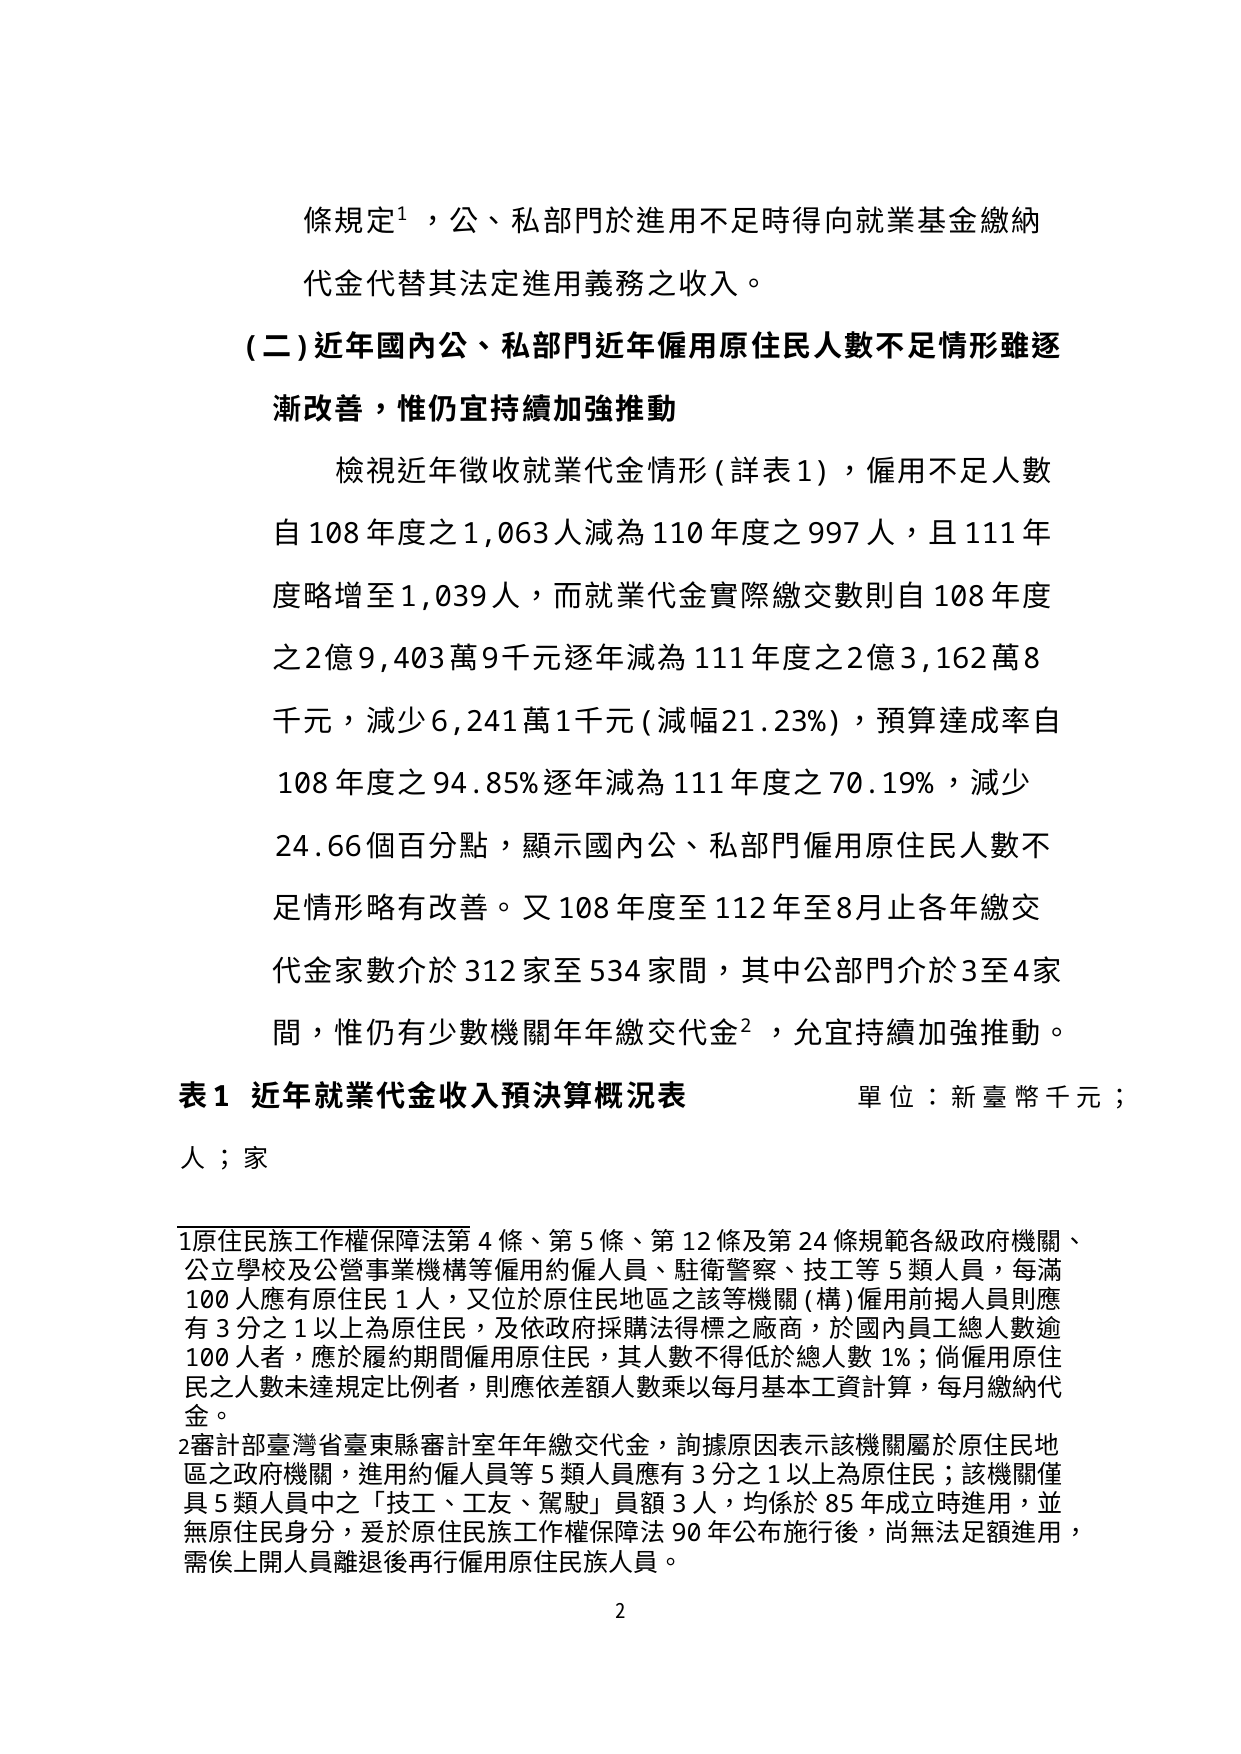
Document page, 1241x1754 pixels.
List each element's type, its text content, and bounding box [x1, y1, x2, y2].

text (二)近年國內公、私部門近年僱用原住民人數不足情形雖逐漸改善，惟仍宜持續加強推動 [236, 302, 1063, 427]
text 原住民族工作權保障法第4條、第5條、第12條及第24條規範各級政府機關、公立學校及公營事業機構等僱用約僱人員、駐衛警察、技工等5類人員，每滿100人應有原住民1人，又位於原住民地區之該等機關(構)僱用前揭人員則應有3分之1以上為原住民，及依政府採購法得標之廠商，於國內員工總人數逾100人者，應於履約期間僱用原住民，其人數不得低於總人數1%；倘僱用原住民之人數未達規定比例者，則應依差額人數乘以每月基本工資計算，每月繳納代金。 [177, 1227, 1063, 1431]
text 1.原民會為促進原住民就業並保障原住民工作權及經濟生活，近年推動各項促進就業措施及就業推介服務，俾有效提升各公、私部門進用原住民情形，故係依「原住民族工作權保障法」第4 條及第5 條、第12 條及第24 條規定，公、私部門於進用不足時得向就業基金繳納代金代替其法定進用義務之收入。 [266, 177, 1063, 302]
text 檢視近年徵收就業代金情形(詳表1)，僱用不足人數自108年度之1,063人減為110年度之997人，且111年度略增至1,039人，而就業代金實際繳交數則自108年度之2億9,403萬9千元逐年減為111年度之2億3,162萬8千元，減少6,241萬1千元(減幅21.23%)，預算達成率自108年度之94.85%逐年減為111年度之70.19%，減少24.66個百分點，顯示國內公、私部門僱用原住民人數不足情形略有改善。又108年度至112年至8月止各年繳交代金家數介於312家至534家間，其中公部門介於3至4家間，惟仍有少數機關年年繳交代金，允宜持續加強推動。 [266, 427, 1063, 1052]
text 審計部臺灣省臺東縣審計室年年繳交代金，詢據原因表示該機關屬於原住民地區之政府機關，進用約僱人員等5類人員應有3分之1以上為原住民；該機關僅具5類人員中之「技工、工友、駕駛」員額3人，均係於85年成立時進用，並無原住民身分，爰於原住民族工作權保障法90年公布施行後，尚無法足額進用，需俟上開人員離退後再行僱用原住民族人員。 [177, 1431, 1063, 1577]
text 表1 近年就業代金收入預決算概況表 單位：新臺幣千元；人；家 [177, 1052, 1107, 1177]
